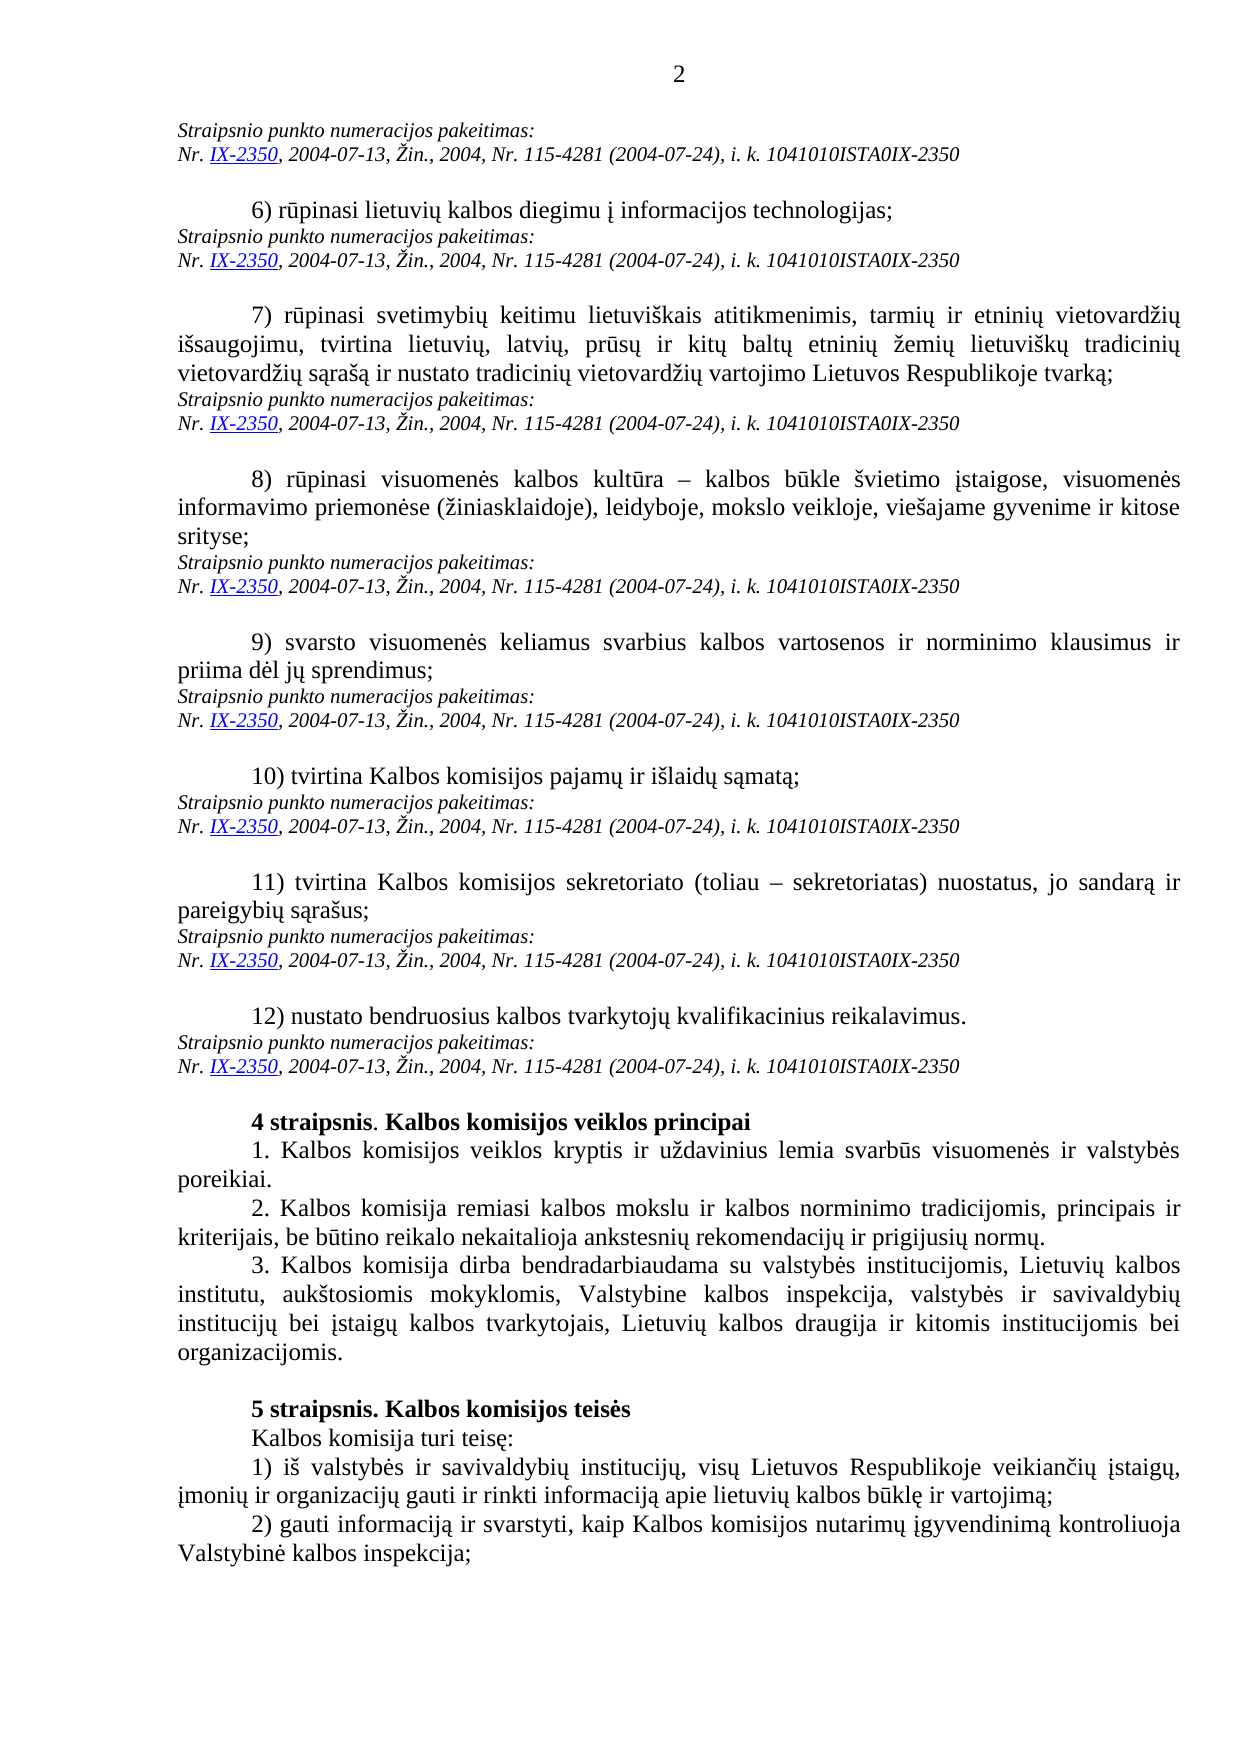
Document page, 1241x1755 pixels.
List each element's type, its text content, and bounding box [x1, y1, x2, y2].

text 8) rūpinasi visuomenės kalbos kultūra – kalbos būkle švietimo įstaigose, visuomenės informavimo priemonėse (žiniasklaidoje), leidyboje, mokslo veikloje, viešajame gyvenime ir kitose srityse; [177, 464, 1181, 550]
text Nr. IX-2350, 2004-07-13, Žin., 2004, Nr. 115-4281 (2004-07-24), i. k. 1041010ISTA0IX-2350 [177, 1054, 1181, 1078]
text 1. Kalbos komisijos veiklos kryptis ir uždavinius lemia svarbūs visuomenės ir valstybės poreikiai. [177, 1136, 1181, 1193]
text Straipsnio punkto numeracijos pakeitimas: [177, 684, 1181, 708]
text Straipsnio punkto numeracijos pakeitimas: [177, 1030, 1181, 1054]
text 7) rūpinasi svetimybių keitimu lietuviškais atitikmenimis, tarmių ir etninių vietovardžių išsaugojimu, tvirtina lietuvių, latvių, prūsų ir kitų baltų etninių žemių lietuviškų tradicinių vietovardžių sąrašą ir nustato tradicinių vietovardžių vartojimo Lietuvos Respublikoje tvarką; [177, 301, 1181, 387]
text 5 straipsnis. Kalbos komisijos teisės [177, 1394, 1181, 1423]
text Nr. IX-2350, 2004-07-13, Žin., 2004, Nr. 115-4281 (2004-07-24), i. k. 1041010ISTA0IX-2350 [177, 708, 1181, 732]
text Straipsnio punkto numeracijos pakeitimas: [177, 790, 1181, 814]
text Nr. IX-2350, 2004-07-13, Žin., 2004, Nr. 115-4281 (2004-07-24), i. k. 1041010ISTA0IX-2350 [177, 411, 1181, 435]
text Nr. IX-2350, 2004-07-13, Žin., 2004, Nr. 115-4281 (2004-07-24), i. k. 1041010ISTA0IX-2350 [177, 814, 1181, 838]
text Straipsnio punkto numeracijos pakeitimas: [177, 387, 1181, 411]
text 11) tvirtina Kalbos komisijos sekretoriato (toliau – sekretoriatas) nuostatus, jo sandarą ir pareigybių sąrašus; [177, 867, 1181, 924]
text 12) nustato bendruosius kalbos tvarkytojų kvalifikacinius reikalavimus. [177, 1001, 1181, 1030]
text 6) rūpinasi lietuvių kalbos diegimu į informacijos technologijas; [177, 195, 1181, 224]
text Straipsnio punkto numeracijos pakeitimas: [177, 224, 1181, 248]
text Straipsnio punkto numeracijos pakeitimas: [177, 550, 1181, 574]
text 9) svarsto visuomenės keliamus svarbius kalbos vartosenos ir norminimo klausimus ir priima dėl jų sprendimus; [177, 627, 1181, 684]
text 4 straipsnis. Kalbos komisijos veiklos principai [177, 1107, 1181, 1136]
text Nr. IX-2350, 2004-07-13, Žin., 2004, Nr. 115-4281 (2004-07-24), i. k. 1041010ISTA0IX-2350 [177, 248, 1181, 272]
text Nr. IX-2350, 2004-07-13, Žin., 2004, Nr. 115-4281 (2004-07-24), i. k. 1041010ISTA0IX-2350 [177, 574, 1181, 598]
text Nr. IX-2350, 2004-07-13, Žin., 2004, Nr. 115-4281 (2004-07-24), i. k. 1041010ISTA0IX-2350 [177, 142, 1181, 166]
text 10) tvirtina Kalbos komisijos pajamų ir išlaidų sąmatą; [177, 761, 1181, 790]
text Kalbos komisija turi teisę: [177, 1423, 1181, 1452]
text 2) gauti informaciją ir svarstyti, kaip Kalbos komisijos nutarimų įgyvendinimą kontroliuoja Valstybinė kalbos inspekcija; [177, 1509, 1181, 1567]
text Straipsnio punkto numeracijos pakeitimas: [177, 924, 1181, 948]
text 2. Kalbos komisija remiasi kalbos mokslu ir kalbos norminimo tradicijomis, principais ir kriterijais, be būtino reikalo nekaitalioja ankstesnių rekomendacijų ir prigijusių normų. [177, 1193, 1181, 1251]
text 1) iš valstybės ir savivaldybių institucijų, visų Lietuvos Respublikoje veikiančių įstaigų, įmonių ir organizacijų gauti ir rinkti informaciją apie lietuvių kalbos būklę ir vartojimą; [177, 1452, 1181, 1509]
text 3. Kalbos komisija dirba bendradarbiaudama su valstybės institucijomis, Lietuvių kalbos institutu, aukštosiomis mokyklomis, Valstybine kalbos inspekcija, valstybės ir savivaldybių institucijų bei įstaigų kalbos tvarkytojais, Lietuvių kalbos draugija ir kitomis institucijomis bei organizacijomis. [177, 1251, 1181, 1366]
text Straipsnio punkto numeracijos pakeitimas: [177, 118, 1181, 142]
text Nr. IX-2350, 2004-07-13, Žin., 2004, Nr. 115-4281 (2004-07-24), i. k. 1041010ISTA0IX-2350 [177, 948, 1181, 972]
